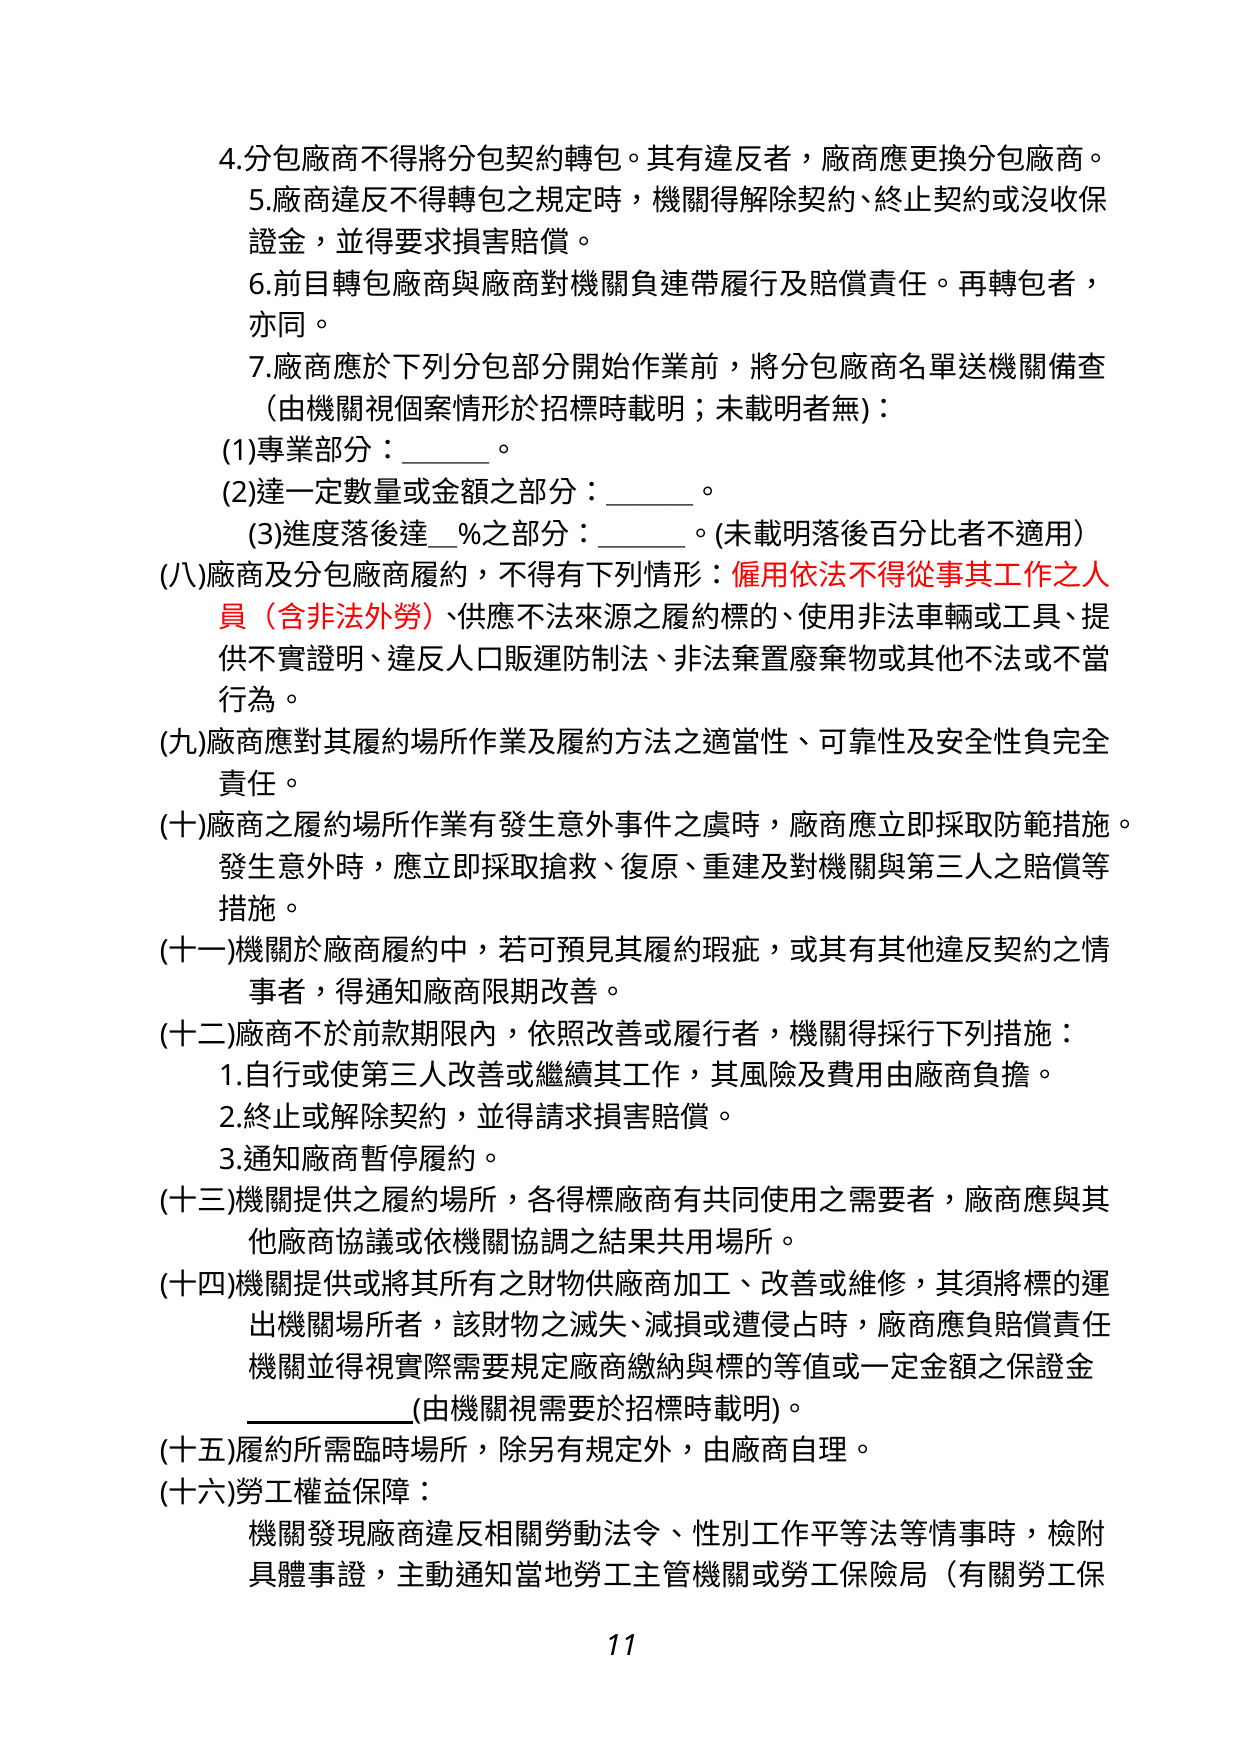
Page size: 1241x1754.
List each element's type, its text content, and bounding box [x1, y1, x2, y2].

text (九)廠商應對其履約場所作業及履約方法之適當性、可靠性及安全性負完全責任。 [159, 719, 1110, 802]
text (八)廠商及分包廠商履約，不得有下列情形：僱用依法不得從事其工作之人員（含非法外勞）、供應不法來源之履約標的、使用非法車輛或工具、提供不實證明、違反人口販運防制法、非法棄置廢棄物或其他不法或不當行為。 [159, 552, 1110, 719]
text (由機關視需要於招標時載明)。 [159, 1386, 1110, 1427]
text (十一)機關於廠商履約中，若可預見其履約瑕疵，或其有其他違反契約之情事者，得通知廠商限期改善。 [159, 927, 1110, 1011]
text 7.廠商應於下列分包部分開始作業前，將分包廠商名單送機關備查（由機關視個案情形於招標時載明；未載明者無)： [248, 344, 1108, 427]
text (1)專業部分：＿＿＿。 [222, 427, 1110, 469]
text (十四)機關提供或將其所有之財物供廠商加工、改善或維修，其須將標的運出機關場所者，該財物之滅失、減損或遭侵占時，廠商應負賠償責任。機關並得視實際需要規定廠商繳納與標的等值或一定金額之保證金 [159, 1261, 1110, 1386]
text 機關發現廠商違反相關勞動法令、性別工作平等法等情事時，檢附具體事證，主動通知當地勞工主管機關或勞工保險局（有關勞工保 [248, 1511, 1108, 1594]
text 6.前目轉包廠商與廠商對機關負連帶履行及賠償責任。再轉包者，亦同。 [248, 261, 1108, 344]
text 2.終止或解除契約，並得請求損害賠償。 [218, 1094, 1108, 1136]
text (十二)廠商不於前款期限內，依照改善或履行者，機關得採行下列措施： [159, 1011, 1110, 1052]
text 4.分包廠商不得將分包契約轉包。其有違反者，廠商應更換分包廠商。 [218, 136, 1108, 177]
text 3.通知廠商暫停履約。 [218, 1136, 1108, 1177]
text (十三)機關提供之履約場所，各得標廠商有共同使用之需要者，廠商應與其他廠商協議或依機關協調之結果共用場所。 [159, 1177, 1110, 1261]
text (十六)勞工權益保障： [159, 1469, 1110, 1511]
text 5.廠商違反不得轉包之規定時，機關得解除契約、終止契約或沒收保證金，並得要求損害賠償。 [248, 177, 1108, 261]
text (3)進度落後達＿%之部分：＿＿＿。(未載明落後百分比者不適用） [248, 511, 1108, 552]
text (十)廠商之履約場所作業有發生意外事件之虞時，廠商應立即採取防範措施。發生意外時，應立即採取搶救、復原、重建及對機關與第三人之賠償等措施。 [159, 802, 1110, 927]
text (2)達一定數量或金額之部分：＿＿＿。 [222, 469, 1110, 511]
text 1.自行或使第三人改善或繼續其工作，其風險及費用由廠商負擔。 [218, 1052, 1108, 1094]
text (十五)履約所需臨時場所，除另有規定外，由廠商自理。 [159, 1427, 1110, 1469]
